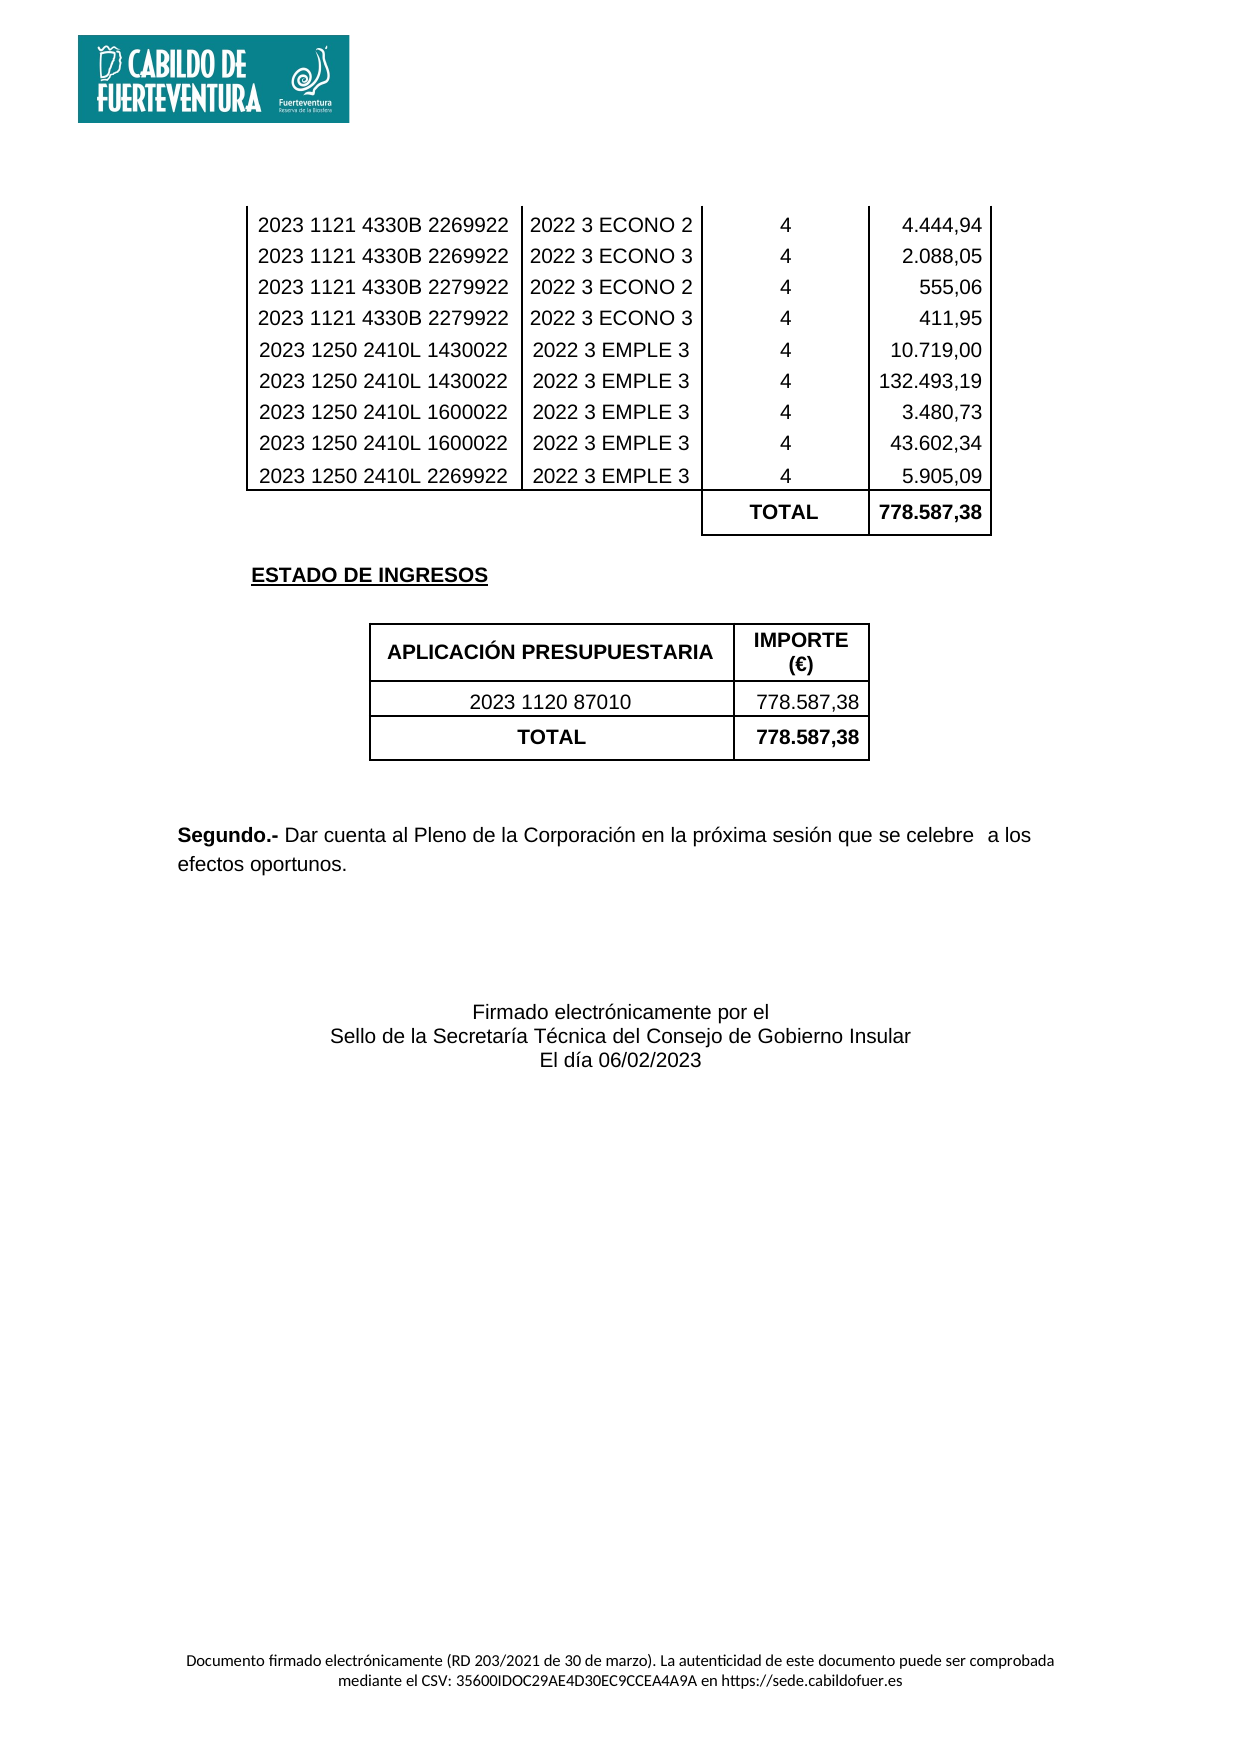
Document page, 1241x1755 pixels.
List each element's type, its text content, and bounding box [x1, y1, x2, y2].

text Firmado electrónicamente por el [169, 1000, 1072, 1024]
table_cell 2022 3 ECONO 3 [523, 304, 701, 335]
table_header 2023 1121 4330B 2269922 [248, 206, 521, 241]
table_cell 411,95 [870, 304, 990, 335]
table_cell 2023 1250 2410L 2269922 [248, 461, 521, 489]
table_cell 4 [703, 335, 868, 366]
table_cell 4 [703, 273, 868, 304]
table_cell 4 [703, 241, 868, 272]
table_cell 3.480,73 [870, 398, 990, 429]
text Sello de la Secretaría Técnica del Consejo de Gobierno Insular El día 06/02/2023 [329, 1024, 912, 1072]
table_cell 2022 3 EMPLE 3 [523, 366, 701, 397]
table_header 2022 3 ECONO 2 [523, 206, 701, 241]
table_cell 4 [703, 398, 868, 429]
table_cell 2023 1250 2410L 1430022 [248, 335, 521, 366]
table_cell 2023 1121 4330B 2279922 [248, 304, 521, 335]
table_cell 10.719,00 [870, 335, 990, 366]
table_cell TOTAL [371, 717, 733, 759]
table_cell 778.587,38 [735, 682, 868, 714]
table_cell 555,06 [870, 273, 990, 304]
table_cell TOTAL [703, 491, 868, 533]
table_cell 2022 3 EMPLE 3 [523, 398, 701, 429]
table_header 4 [703, 206, 868, 241]
table_cell 2022 3 EMPLE 3 [523, 461, 701, 489]
table_cell 4 [703, 461, 868, 489]
table_header APLICACIÓN PRESUPUESTARIA [371, 625, 733, 679]
text ESTADO DE INGRESOS [251, 563, 1072, 587]
table_cell 2022 3 EMPLE 3 [523, 335, 701, 366]
table_header IMPORTE (€) [735, 625, 868, 679]
table_cell 2023 1250 2410L 1430022 [248, 366, 521, 397]
table_cell 5.905,09 [870, 461, 990, 489]
table_cell 132.493,19 [870, 366, 990, 397]
table_cell 2022 3 EMPLE 3 [523, 429, 701, 461]
table_cell 2023 1250 2410L 1600022 [248, 429, 521, 461]
table_header 4.444,94 [870, 206, 990, 241]
table_cell 4 [703, 366, 868, 397]
table_cell 778.587,38 [735, 717, 868, 759]
table_cell 4 [703, 429, 868, 461]
table_cell 2023 1120 87010 [371, 682, 733, 714]
table_cell 4 [703, 304, 868, 335]
table_cell 2023 1250 2410L 1600022 [248, 398, 521, 429]
table_cell 2022 3 ECONO 3 [523, 241, 701, 272]
table_cell 2022 3 ECONO 2 [523, 273, 701, 304]
text Segundo.- Dar cuenta al Pleno de la Corporación en la próxima sesión que se celebre a los efectos oportunos. [177, 823, 1052, 876]
table_cell 2023 1121 4330B 2279922 [248, 273, 521, 304]
table_cell 778.587,38 [870, 491, 990, 533]
table_cell 2.088,05 [870, 241, 990, 272]
table_cell 43.602,34 [870, 429, 990, 461]
table_cell 2023 1121 4330B 2269922 [248, 241, 521, 272]
table_cell [247, 491, 701, 533]
